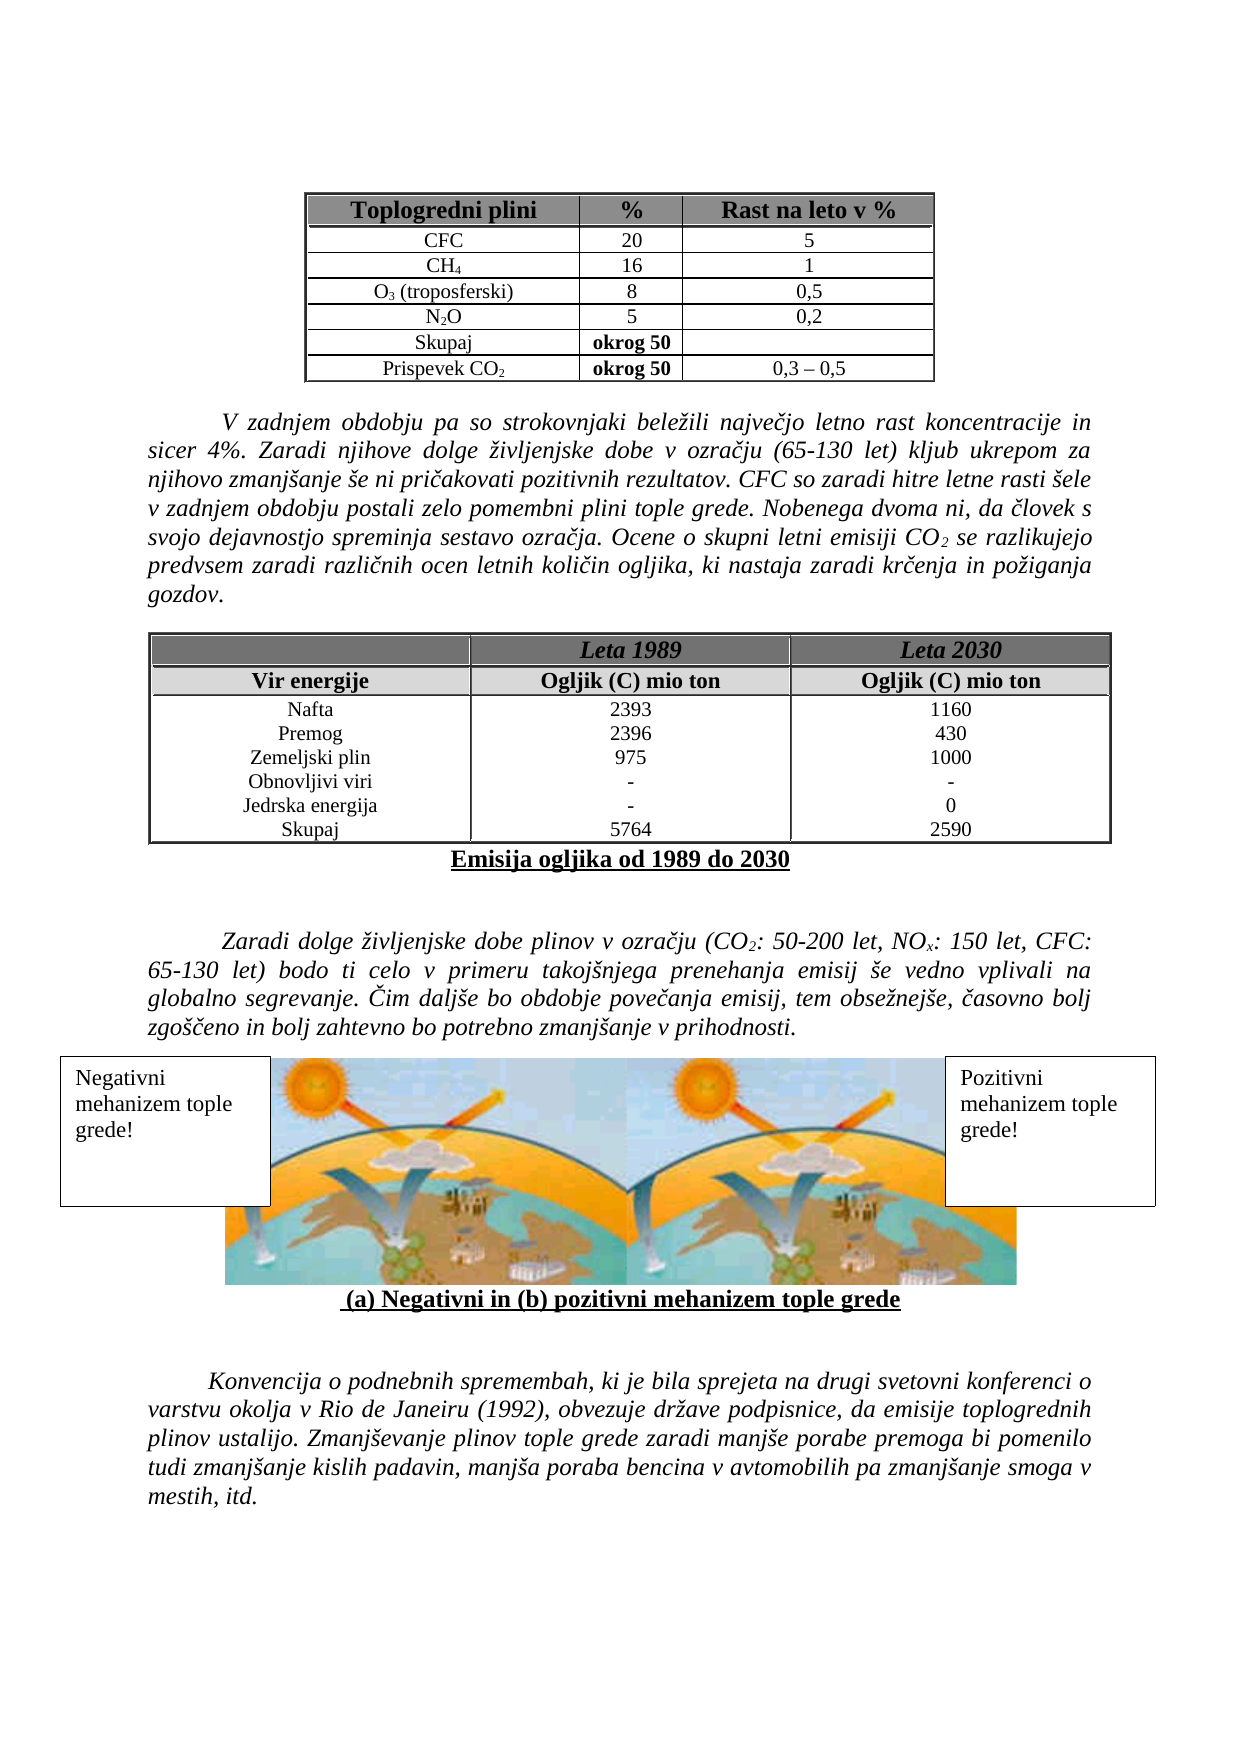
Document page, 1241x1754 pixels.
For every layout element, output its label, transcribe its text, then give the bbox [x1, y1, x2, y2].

table_cell okrog 50 [580, 330, 682, 354]
table_cell Ogljik (C) mio ton [792, 667, 1109, 694]
table_cell 1 [683, 253, 933, 277]
table_cell O3 (troposferski) [308, 279, 579, 303]
table_cell 16 [580, 253, 682, 277]
text (a) Negativni in (b) pozitivni mehanizem tople grede [148, 1207, 1093, 1313]
table_cell N2O [308, 305, 579, 328]
table_header Rast na leto v % [683, 196, 933, 224]
table_cell 2393 2396 975 - - 5764 [471, 697, 790, 841]
table_cell 0,2 [683, 305, 933, 328]
table_cell CFC [307, 224, 579, 252]
table_cell Skupaj [308, 330, 579, 354]
table_cell Vir energije [151, 664, 469, 694]
table_cell 5 [580, 305, 682, 328]
table_cell CH4 [308, 253, 579, 277]
text Zaradi dolge življenjske dobe plinov v ozračju (CO2: 50-200 let, NOx: 150 let, CFC: 65-130 let) bodo ti celo v primeru takojšnjega prenehanja emisij še vedno vplivali na globalno segrevanje. Čim daljše bo obdobje povečanja emisij, tem obsežnejše, časovno bolj zgoščeno in bolj zahtevno bo potrebno zmanjšanje v prihodnosti. [148, 926, 1093, 1041]
table_header Leta 1989 [470, 635, 791, 664]
text Negativni mehanizem tople grede! [75, 1063, 255, 1143]
table_cell 8 [580, 279, 682, 303]
table_cell 5 [683, 224, 933, 252]
text Konvencija o podnebnih spremembah, ki je bila sprejeta na drugi svetovni konferenci o varstvu okolja v Rio de Janeiru (1992), obvezuje države podpisnice, da emisije toplogrednih plinov ustalijo. Zmanjševanje plinov tople grede zaradi manjše porabe premoga bi pomenilo tudi zmanjšanje kislih padavin, manjša poraba bencina v avtomobilih pa zmanjšanje smoga v mestih, itd. [148, 1366, 1093, 1509]
table_cell 1160 430 1000 - 0 2590 [791, 694, 1110, 841]
picture [225, 1058, 1017, 1285]
table_cell Ogljik (C) mio ton [472, 668, 789, 694]
table_cell 0,5 [683, 279, 933, 303]
table_cell [683, 330, 933, 354]
text Pozitivni mehanizem tople grede! [960, 1063, 1140, 1143]
table_cell okrog 50 [580, 356, 682, 380]
table_header [152, 636, 470, 664]
table_cell Nafta Premog Zemeljski plin Obnovljivi viri Jedrska energija Skupaj [151, 694, 470, 841]
table_header Leta 2030 [791, 636, 1109, 664]
text Emisija ogljika od 1989 do 2030 [148, 845, 1093, 873]
table_header Toplogredni plini [308, 196, 579, 224]
text V zadnjem obdobju pa so strokovnjaki beležili največjo letno rast koncentracije in sicer 4%. Zaradi njihove dolge življenjske dobe v ozračju (65-130 let) kljub ukrepom za njihovo zmanjšanje še ni pričakovati pozitivnih rezultatov. CFC so zaradi hitre letne rasti šele v zadnjem obdobju postali zelo pomembni plini tople grede. Nobenega dvoma ni, da človek s svojo dejavnostjo spreminja sestavo ozračja. Ocene o skupni letni emisiji CO2 se razlikujejo predvsem zaradi različnih ocen letnih količin ogljika, ki nastaja zaradi krčenja in požiganja gozdov. [148, 407, 1093, 608]
text [148, 1041, 1093, 1058]
table_cell 20 [580, 228, 682, 252]
table_cell 0,3 – 0,5 [683, 356, 933, 380]
table_header % [580, 196, 682, 224]
table_cell Prispevek CO2 [308, 356, 579, 380]
